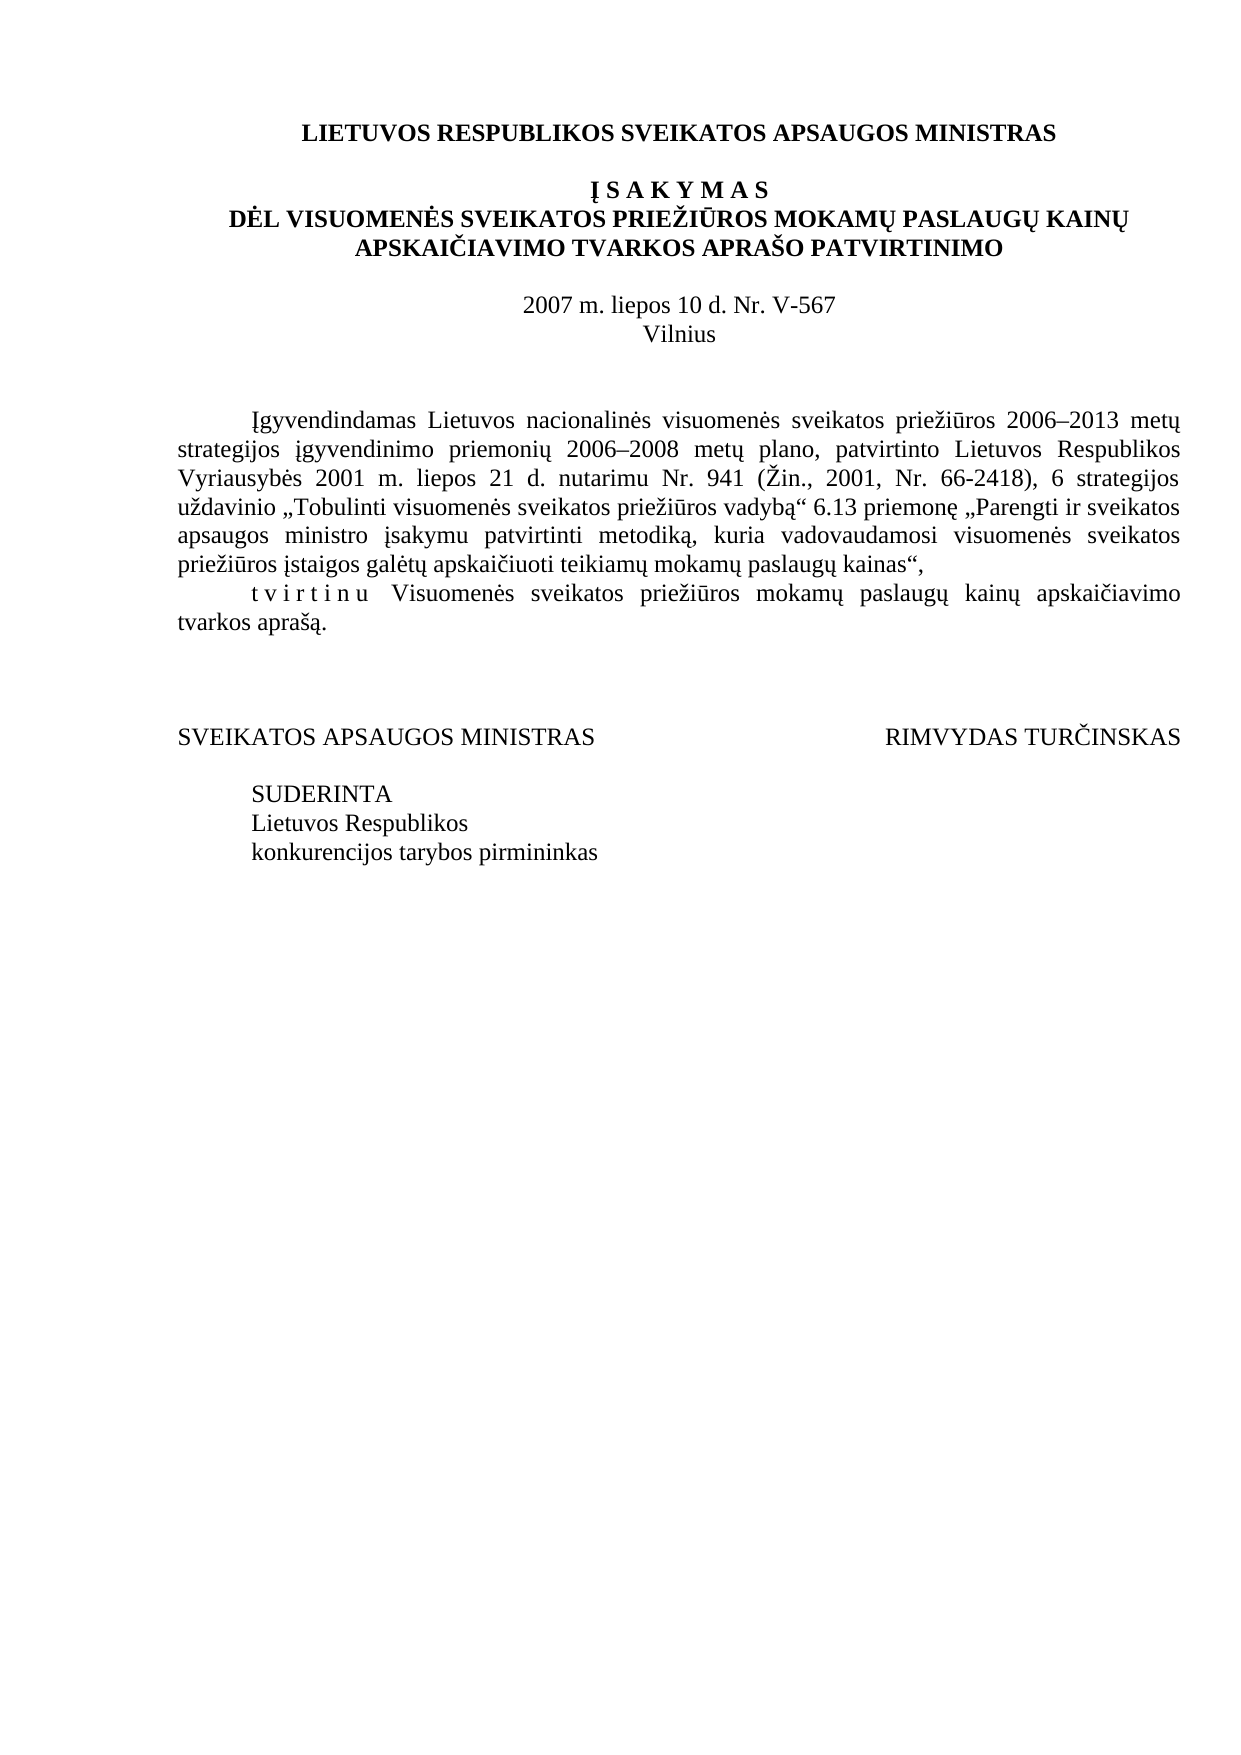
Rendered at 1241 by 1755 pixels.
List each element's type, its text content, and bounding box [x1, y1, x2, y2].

text konkurencijos tarybos pirmininkas [177, 837, 1181, 866]
text Į S A K Y M A S [177, 176, 1181, 204]
text Lietuvos Respublikos [177, 808, 1181, 837]
text Įgyvendindamas Lietuvos nacionalinės visuomenės sveikatos priežiūros 2006–2013 metų strategijos įgyvendinimo priemonių 2006–2008 metų plano, patvirtinto Lietuvos Respublikos Vyriausybės 2001 m. liepos 21 d. nutarimu Nr. 941 (Žin., 2001, Nr. 66-2418), 6 strategijos uždavinio „Tobulinti visuomenės sveikatos priežiūros vadybą“ 6.13 priemonę „Parengti ir sveikatos apsaugos ministro įsakymu patvirtinti metodiką, kuria vadovaudamosi visuomenės sveikatos priežiūros įstaigos galėtų apskaičiuoti teikiamų mokamų paslaugų kainas“, [177, 406, 1181, 578]
text tvirtinu Visuomenės sveikatos priežiūros mokamų paslaugų kainų apskaičiavimo tvarkos aprašą. [177, 578, 1181, 636]
text SUDERINTA [177, 779, 1181, 808]
text LIETUVOS RESPUBLIKOS SVEIKATOS APSAUGOS MINISTRAS [177, 118, 1181, 147]
text Vilnius [177, 319, 1181, 348]
text SVEIKATOS APSAUGOS MINISTRAS RIMVYDAS TURČINSKAS [177, 722, 1181, 751]
text 2007 m. liepos 10 d. Nr. V-567 [177, 291, 1181, 319]
text DĖL VISUOMENĖS SVEIKATOS PRIEŽIŪROS MOKAMŲ PASLAUGŲ KAINŲ APSKAIČIAVIMO TVARKOS APRAŠO PATVIRTINIMO [177, 204, 1181, 262]
